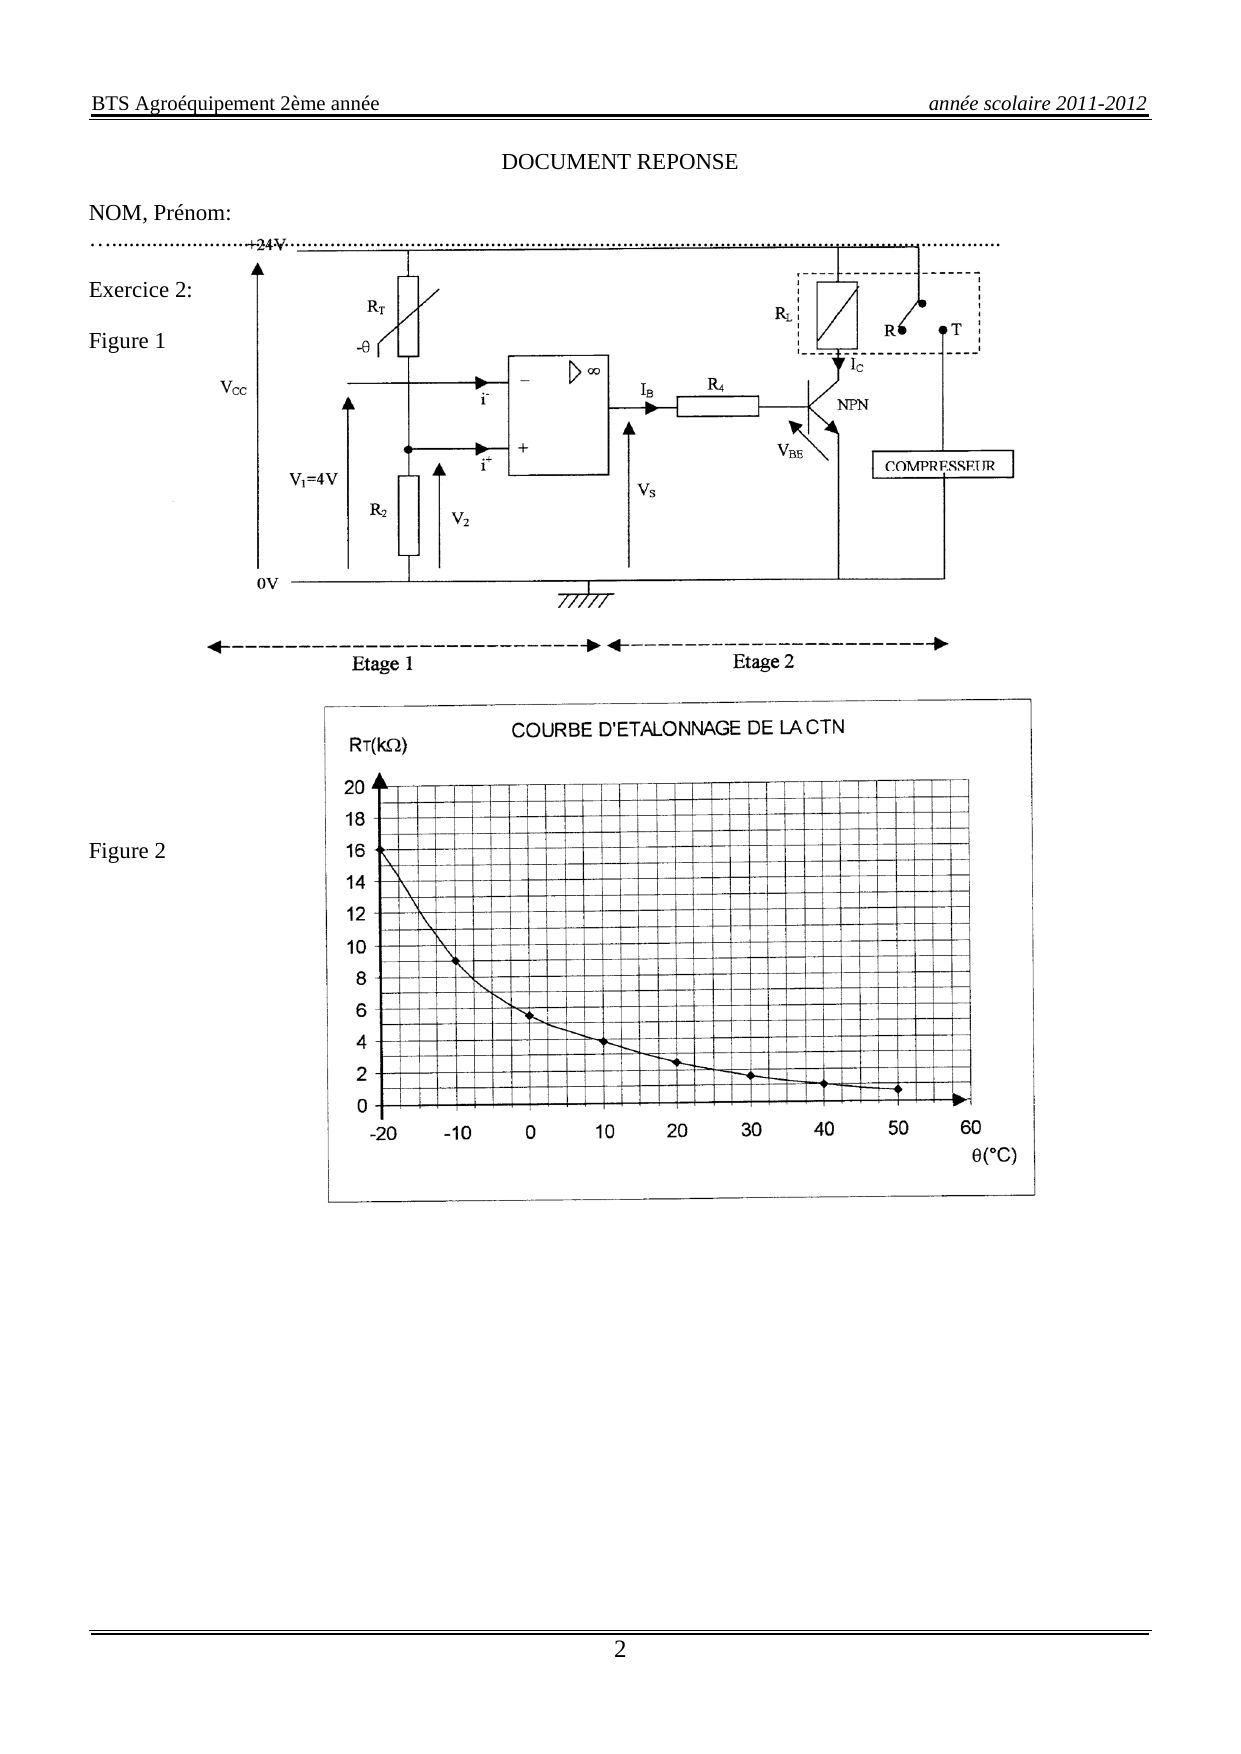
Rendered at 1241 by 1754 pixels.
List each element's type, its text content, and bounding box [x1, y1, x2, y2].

text Figure 1 [1042, 328, 1152, 353]
picture [146, 201, 1084, 1218]
text DOCUMENT REPONSE [88, 149, 1152, 174]
text [1084, 838, 1152, 864]
text Exercice 2: [1042, 277, 1152, 302]
text NOM, Prénom: …........................................................................................................................................................... [88, 200, 1152, 251]
text Figure 2 [88, 838, 277, 864]
text Figure 1 [88, 328, 146, 353]
text Exercice 2: [88, 277, 146, 302]
